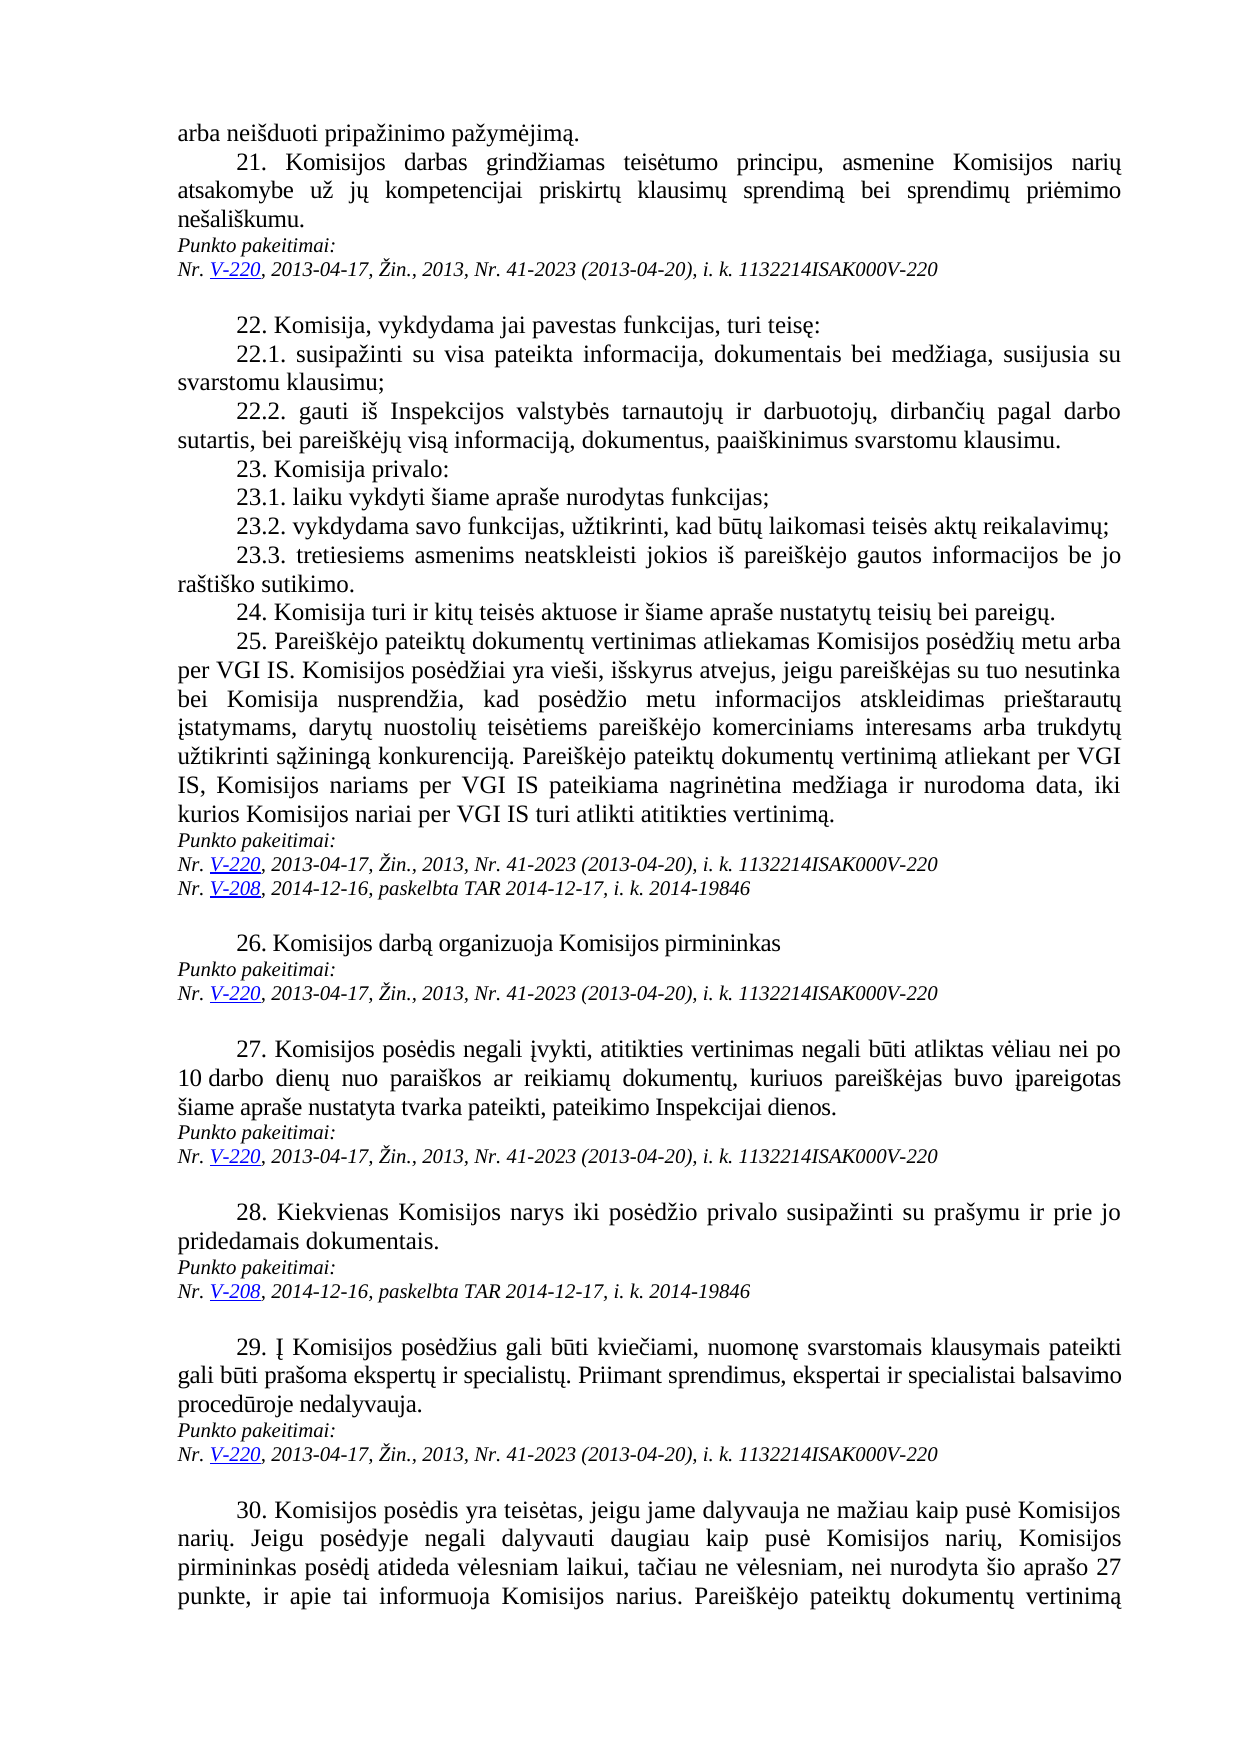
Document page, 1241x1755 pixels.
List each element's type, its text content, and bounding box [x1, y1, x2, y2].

text Nr. V-220, 2013-04-17, Žin., 2013, Nr. 41-2023 (2013-04-20), i. k. 1132214ISAK000V-220 [177, 852, 1122, 876]
text 30. Komisijos posėdis yra teisėtas, jeigu jame dalyvauja ne mažiau kaip pusė Komisijos narių. Jeigu posėdyje negali dalyvauti daugiau kaip pusė Komisijos narių, Komisijos pirmininkas posėdį atideda vėlesniam laikui, tačiau ne vėlesniam, nei nurodyta šio aprašo 27 punkte, ir apie tai informuoja Komisijos narius. Pareiškėjo pateiktų dokumentų vertinimą [177, 1495, 1122, 1610]
text 21. Komisijos darbas grindžiamas teisėtumo principu, asmenine Komisijos narių atsakomybe už jų kompetencijai priskirtų klausimų sprendimą bei sprendimų priėmimo nešališkumu. [177, 147, 1122, 233]
text 27. Komisijos posėdis negali įvykti, atitikties vertinimas negali būti atliktas vėliau nei po 10 darbo dienų nuo paraiškos ar reikiamų dokumentų, kuriuos pareiškėjas buvo įpareigotas šiame apraše nustatyta tvarka pateikti, pateikimo Inspekcijai dienos. [177, 1034, 1122, 1120]
text Nr. V-220, 2013-04-17, Žin., 2013, Nr. 41-2023 (2013-04-20), i. k. 1132214ISAK000V-220 [177, 257, 1122, 281]
text arba neišduoti pripažinimo pažymėjimą. [177, 118, 1122, 147]
text Punkto pakeitimai: [177, 233, 1122, 257]
text Nr. V-208, 2014-12-16, paskelbta TAR 2014-12-17, i. k. 2014-19846 [177, 1279, 1122, 1303]
text 29. Į Komisijos posėdžius gali būti kviečiami, nuomonę svarstomais klausymais pateikti gali būti prašoma ekspertų ir specialistų. Priimant sprendimus, ekspertai ir specialistai balsavimo procedūroje nedalyvauja. [177, 1332, 1122, 1418]
text Punkto pakeitimai: [177, 957, 1122, 981]
text 26. Komisijos darbą organizuoja Komisijos pirmininkas [177, 928, 1122, 957]
text Punkto pakeitimai: [177, 1418, 1122, 1442]
text 23.2. vykdydama savo funkcijas, užtikrinti, kad būtų laikomasi teisės aktų reikalavimų; [177, 511, 1122, 540]
text 24. Komisija turi ir kitų teisės aktuose ir šiame apraše nustatytų teisių bei pareigų. [177, 597, 1122, 626]
text Nr. V-220, 2013-04-17, Žin., 2013, Nr. 41-2023 (2013-04-20), i. k. 1132214ISAK000V-220 [177, 1144, 1122, 1168]
text Nr. V-220, 2013-04-17, Žin., 2013, Nr. 41-2023 (2013-04-20), i. k. 1132214ISAK000V-220 [177, 1442, 1122, 1466]
text 28. Kiekvienas Komisijos narys iki posėdžio privalo susipažinti su prašymu ir prie jo pridedamais dokumentais. [177, 1197, 1122, 1255]
text Nr. V-220, 2013-04-17, Žin., 2013, Nr. 41-2023 (2013-04-20), i. k. 1132214ISAK000V-220 [177, 981, 1122, 1005]
text 22.2. gauti iš Inspekcijos valstybės tarnautojų ir darbuotojų, dirbančių pagal darbo sutartis, bei pareiškėjų visą informaciją, dokumentus, paaiškinimus svarstomu klausimu. [177, 396, 1122, 454]
text 22. Komisija, vykdydama jai pavestas funkcijas, turi teisę: [177, 310, 1122, 339]
text 23.1. laiku vykdyti šiame apraše nurodytas funkcijas; [177, 482, 1122, 511]
text 22.1. susipažinti su visa pateikta informacija, dokumentais bei medžiaga, susijusia su svarstomu klausimu; [177, 339, 1122, 396]
text 23.3. tretiesiems asmenims neatskleisti jokios iš pareiškėjo gautos informacijos be jo raštiško sutikimo. [177, 540, 1122, 597]
text 23. Komisija privalo: [177, 454, 1122, 482]
text Punkto pakeitimai: [177, 827, 1122, 852]
text Nr. V-208, 2014-12-16, paskelbta TAR 2014-12-17, i. k. 2014-19846 [177, 876, 1122, 900]
text Punkto pakeitimai: [177, 1120, 1122, 1144]
text Punkto pakeitimai: [177, 1255, 1122, 1279]
text 25. Pareiškėjo pateiktų dokumentų vertinimas atliekamas Komisijos posėdžių metu arba per VGI IS. Komisijos posėdžiai yra vieši, išskyrus atvejus, jeigu pareiškėjas su tuo nesutinka bei Komisija nusprendžia, kad posėdžio metu informacijos atskleidimas prieštarautų įstatymams, darytų nuostolių teisėtiems pareiškėjo komerciniams interesams arba trukdytų užtikrinti sąžiningą konkurenciją. Pareiškėjo pateiktų dokumentų vertinimą atliekant per VGI IS, Komisijos nariams per VGI IS pateikiama nagrinėtina medžiaga ir nurodoma data, iki kurios Komisijos nariai per VGI IS turi atlikti atitikties vertinimą. [177, 626, 1122, 827]
